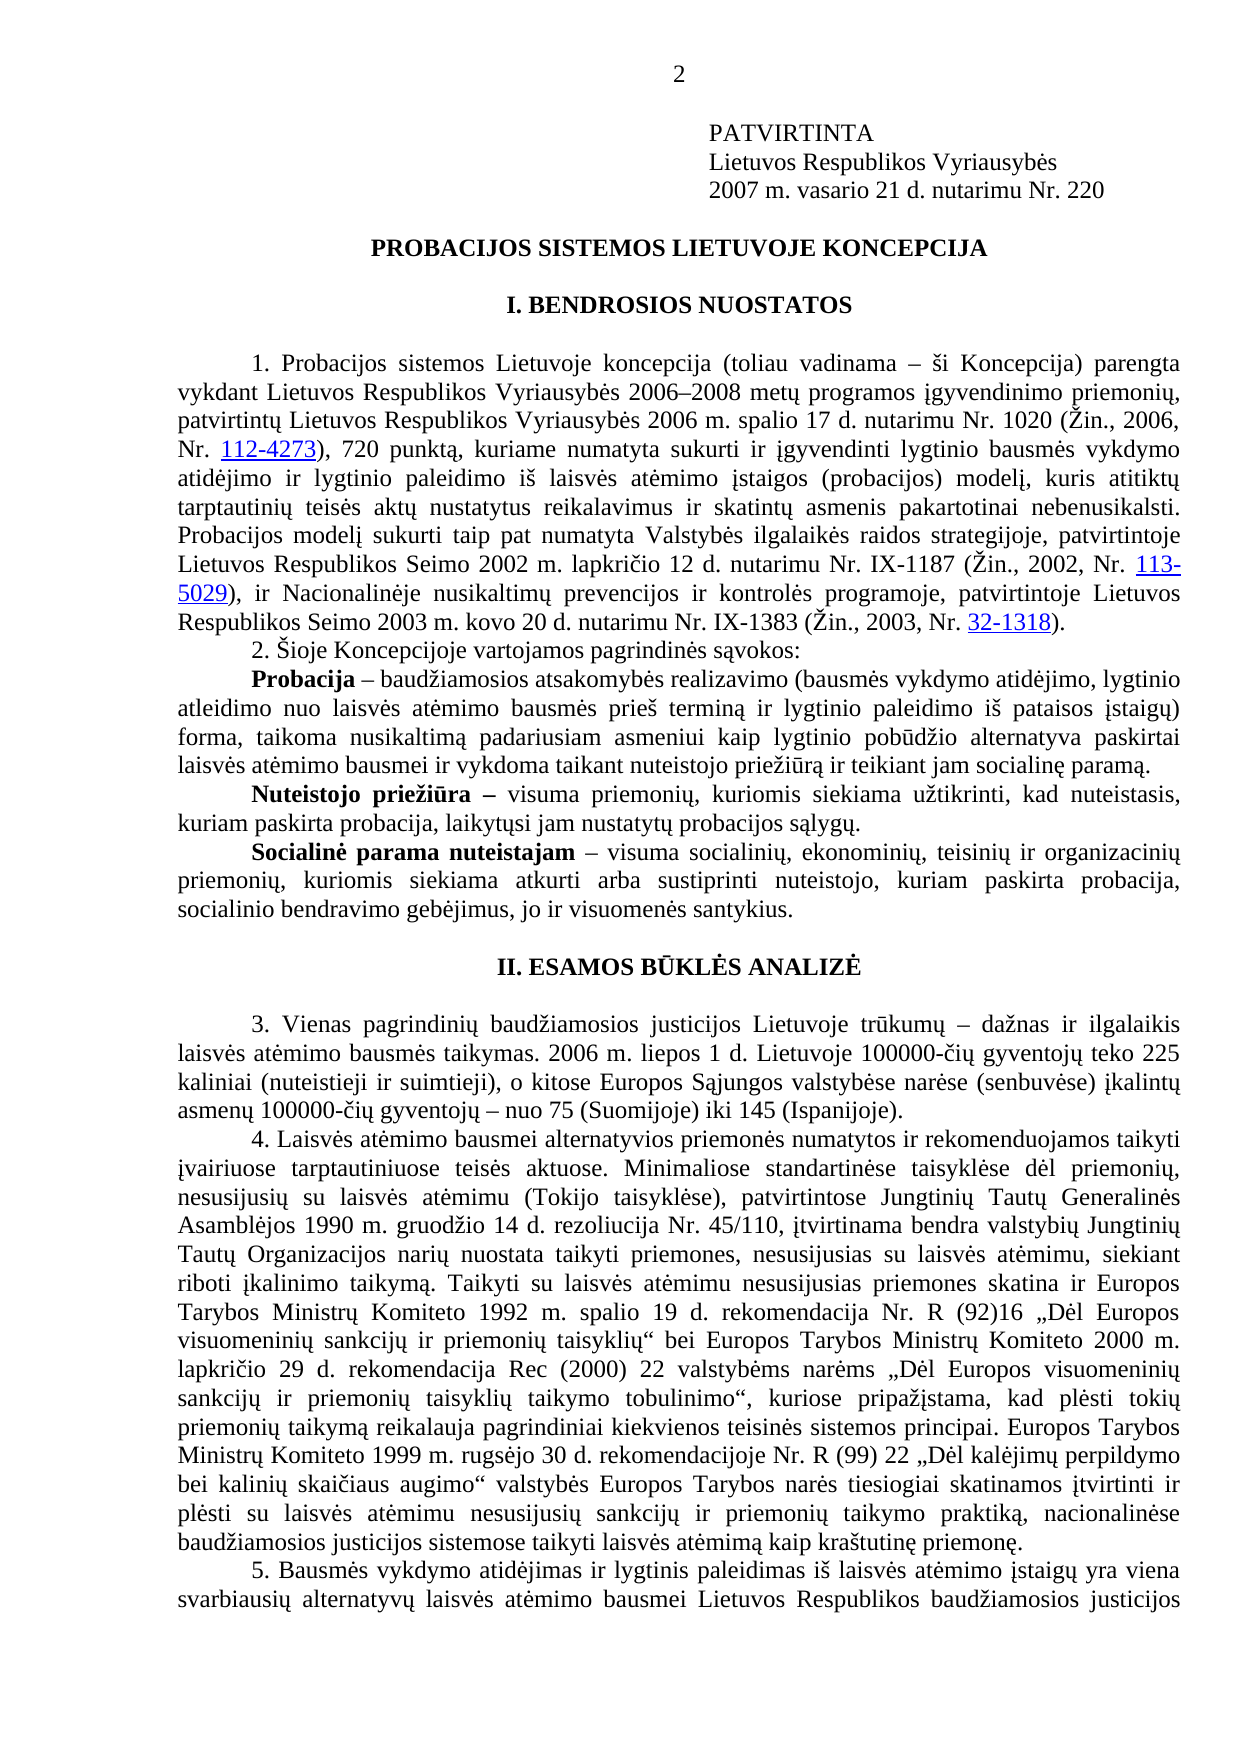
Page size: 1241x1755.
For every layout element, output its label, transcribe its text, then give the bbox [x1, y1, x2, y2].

text 1. Probacijos sistemos Lietuvoje koncepcija (toliau vadinama – ši Koncepcija) parengta vykdant Lietuvos Respublikos Vyriausybės 2006–2008 metų programos įgyvendinimo priemonių, patvirtintų Lietuvos Respublikos Vyriausybės 2006 m. spalio 17 d. nutarimu Nr. 1020 (Žin., 2006, Nr. 112-4273), 720 punktą, kuriame numatyta sukurti ir įgyvendinti lygtinio bausmės vykdymo atidėjimo ir lygtinio paleidimo iš laisvės atėmimo įstaigos (probacijos) modelį, kuris atitiktų tarptautinių teisės aktų nustatytus reikalavimus ir skatintų asmenis pakartotinai nebenusikalsti. Probacijos modelį sukurti taip pat numatyta Valstybės ilgalaikės raidos strategijoje, patvirtintoje Lietuvos Respublikos Seimo 2002 m. lapkričio 12 d. nutarimu Nr. IX-1187 (Žin., 2002, Nr. 113-5029), ir Nacionalinėje nusikaltimų prevencijos ir kontrolės programoje, patvirtintoje Lietuvos Respublikos Seimo 2003 m. kovo 20 d. nutarimu Nr. IX-1383 (Žin., 2003, Nr. 32-1318). [177, 348, 1181, 636]
text I. BENDROSIOS NUOSTATOS [177, 291, 1181, 319]
text 5. Bausmės vykdymo atidėjimas ir lygtinis paleidimas iš laisvės atėmimo įstaigų yra viena svarbiausių alternatyvų laisvės atėmimo bausmei Lietuvos Respublikos baudžiamosios justicijos [177, 1556, 1181, 1613]
text Socialinė parama nuteistajam – visuma socialinių, ekonominių, teisinių ir organizacinių priemonių, kuriomis siekiama atkurti arba sustiprinti nuteistojo, kuriam paskirta probacija, socialinio bendravimo gebėjimus, jo ir visuomenės santykius. [177, 837, 1181, 923]
text 3. Vienas pagrindinių baudžiamosios justicijos Lietuvoje trūkumų – dažnas ir ilgalaikis laisvės atėmimo bausmės taikymas. 2006 m. liepos 1 d. Lietuvoje 100000-čių gyventojų teko 225 kaliniai (nuteistieji ir suimtieji), o kitose Europos Sąjungos valstybėse narėse (senbuvėse) įkalintų asmenų 100000-čių gyventojų – nuo 75 (Suomijoje) iki 145 (Ispanijoje). [177, 1009, 1181, 1124]
text 2. Šioje Koncepcijoje vartojamos pagrindinės sąvokos: [177, 636, 1181, 664]
text Probacija – baudžiamosios atsakomybės realizavimo (bausmės vykdymo atidėjimo, lygtinio atleidimo nuo laisvės atėmimo bausmės prieš terminą ir lygtinio paleidimo iš pataisos įstaigų) forma, taikoma nusikaltimą padariusiam asmeniui kaip lygtinio pobūdžio alternatyva paskirtai laisvės atėmimo bausmei ir vykdoma taikant nuteistojo priežiūrą ir teikiant jam socialinę paramą. [177, 664, 1181, 779]
text Nuteistojo priežiūra – visuma priemonių, kuriomis siekiama užtikrinti, kad nuteistasis, kuriam paskirta probacija, laikytųsi jam nustatytų probacijos sąlygų. [177, 779, 1181, 837]
text PROBACIJOS SISTEMOS LIETUVOJE KONCEPCIJA [177, 233, 1181, 262]
text Lietuvos Respublikos Vyriausybės [177, 147, 1181, 176]
text II. ESAMOS BŪKLĖS ANALIZĖ [177, 952, 1181, 981]
text Patvirtinta [177, 118, 1181, 147]
text 2007 m. vasario 21 d. nutarimu Nr. 220 [177, 176, 1181, 204]
text 4. Laisvės atėmimo bausmei alternatyvios priemonės numatytos ir rekomenduojamos taikyti įvairiuose tarptautiniuose teisės aktuose. Minimaliose standartinėse taisyklėse dėl priemonių, nesusijusių su laisvės atėmimu (Tokijo taisyklėse), patvirtintose Jungtinių Tautų Generalinės Asamblėjos 1990 m. gruodžio 14 d. rezoliucija Nr. 45/110, įtvirtinama bendra valstybių Jungtinių Tautų Organizacijos narių nuostata taikyti priemones, nesusijusias su laisvės atėmimu, siekiant riboti įkalinimo taikymą. Taikyti su laisvės atėmimu nesusijusias priemones skatina ir Europos Tarybos Ministrų Komiteto 1992 m. spalio 19 d. rekomendacija Nr. R (92)16 „Dėl Europos visuomeninių sankcijų ir priemonių taisyklių“ bei Europos Tarybos Ministrų Komiteto 2000 m. lapkričio 29 d. rekomendacija Rec (2000) 22 valstybėms narėms „Dėl Europos visuomeninių sankcijų ir priemonių taisyklių taikymo tobulinimo“, kuriose pripažįstama, kad plėsti tokių priemonių taikymą reikalauja pagrindiniai kiekvienos teisinės sistemos principai. Europos Tarybos Ministrų Komiteto 1999 m. rugsėjo 30 d. rekomendacijoje Nr. R (99) 22 „Dėl kalėjimų perpildymo bei kalinių skaičiaus augimo“ valstybės Europos Tarybos narės tiesiogiai skatinamos įtvirtinti ir plėsti su laisvės atėmimu nesusijusių sankcijų ir priemonių taikymo praktiką, nacionalinėse baudžiamosios justicijos sistemose taikyti laisvės atėmimą kaip kraštutinę priemonę. [177, 1124, 1181, 1556]
